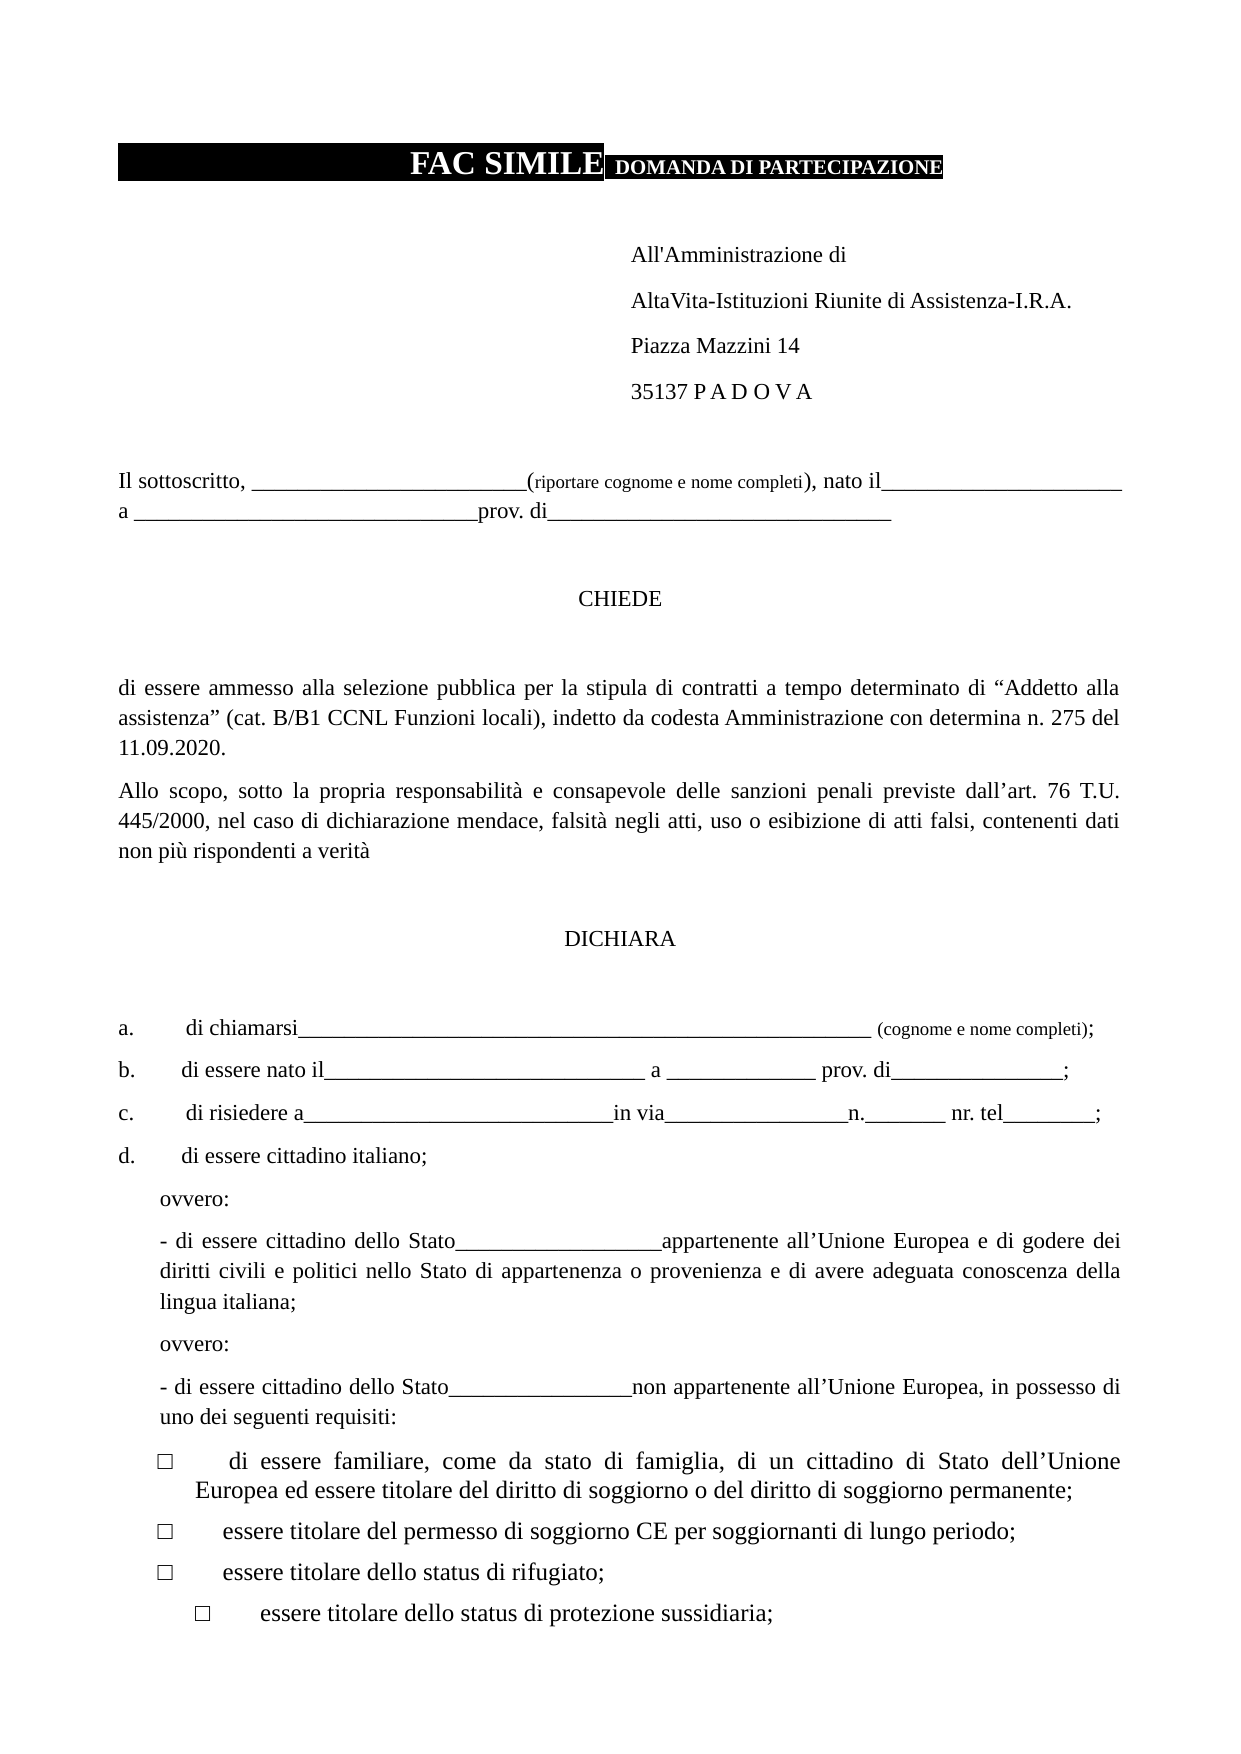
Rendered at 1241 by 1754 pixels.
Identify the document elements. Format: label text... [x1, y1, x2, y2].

text 35137 P A D O V A [118, 376, 1122, 405]
text □ essere titolare del permesso di soggiorno CE per soggiornanti di lungo periodo; [157, 1516, 1122, 1545]
text - di essere cittadino dello Stato________________non appartenente all’Unione Europea, in possesso di uno dei seguenti requisiti: [159, 1373, 1122, 1430]
text - di essere cittadino dello Stato__________________appartenente all’Unione Europea e di godere dei diritti civili e politici nello Stato di appartenenza o provenienza e di avere adeguata conoscenza della lingua italiana; [159, 1227, 1122, 1314]
text Il sottoscritto, ________________________(riportare cognome e nome completi), nato il_____________________ a ______________________________prov. di______________________________ [118, 467, 1122, 524]
text Allo scopo, sotto la propria responsabilità e consapevole delle sanzioni penali previste dall’art. 76 T.U. 445/2000, nel caso di dichiarazione mendace, falsità negli atti, uso o esibizione di atti falsi, contenenti dati non più rispondenti a verità [118, 777, 1122, 864]
text c. di risiedere a___________________________in via________________n._______ nr. tel________; [118, 1099, 1122, 1126]
subtitle FAC SIMILE DOMANDA DI PARTECIPAZIONE [118, 143, 1122, 181]
text Piazza Mazzini 14 [118, 331, 1122, 359]
text ovvero: [159, 1330, 1122, 1357]
text □ essere titolare dello status di rifugiato; [157, 1557, 1122, 1586]
text b. di essere nato il____________________________ a _____________ prov. di_______________; [118, 1056, 1122, 1083]
text ovvero: [159, 1184, 1122, 1211]
text □ essere titolare dello status di protezione sussidiaria; [195, 1598, 1122, 1627]
text di essere ammesso alla selezione pubblica per la stipula di contratti a tempo determinato di “Addetto alla assistenza” (cat. B/B1 CCNL Funzioni locali), indetto da codesta Amministrazione con determina n. 275 del 11.09.2020. [118, 674, 1122, 761]
text a. di chiamarsi__________________________________________________ (cognome e nome completi); [118, 1014, 1122, 1040]
text d. di essere cittadino italiano; [118, 1142, 1122, 1168]
text AltaVita-Istituzioni Riunite di Assistenza-I.R.A. [118, 285, 1122, 314]
text □ di essere familiare, come da stato di famiglia, di un cittadino di Stato dell’Unione Europea ed essere titolare del diritto di soggiorno o del diritto di soggiorno permanente; [157, 1446, 1122, 1503]
text DICHIARA [118, 926, 1122, 952]
text All'Amministrazione di [118, 239, 1122, 268]
text CHIEDE [118, 586, 1122, 612]
